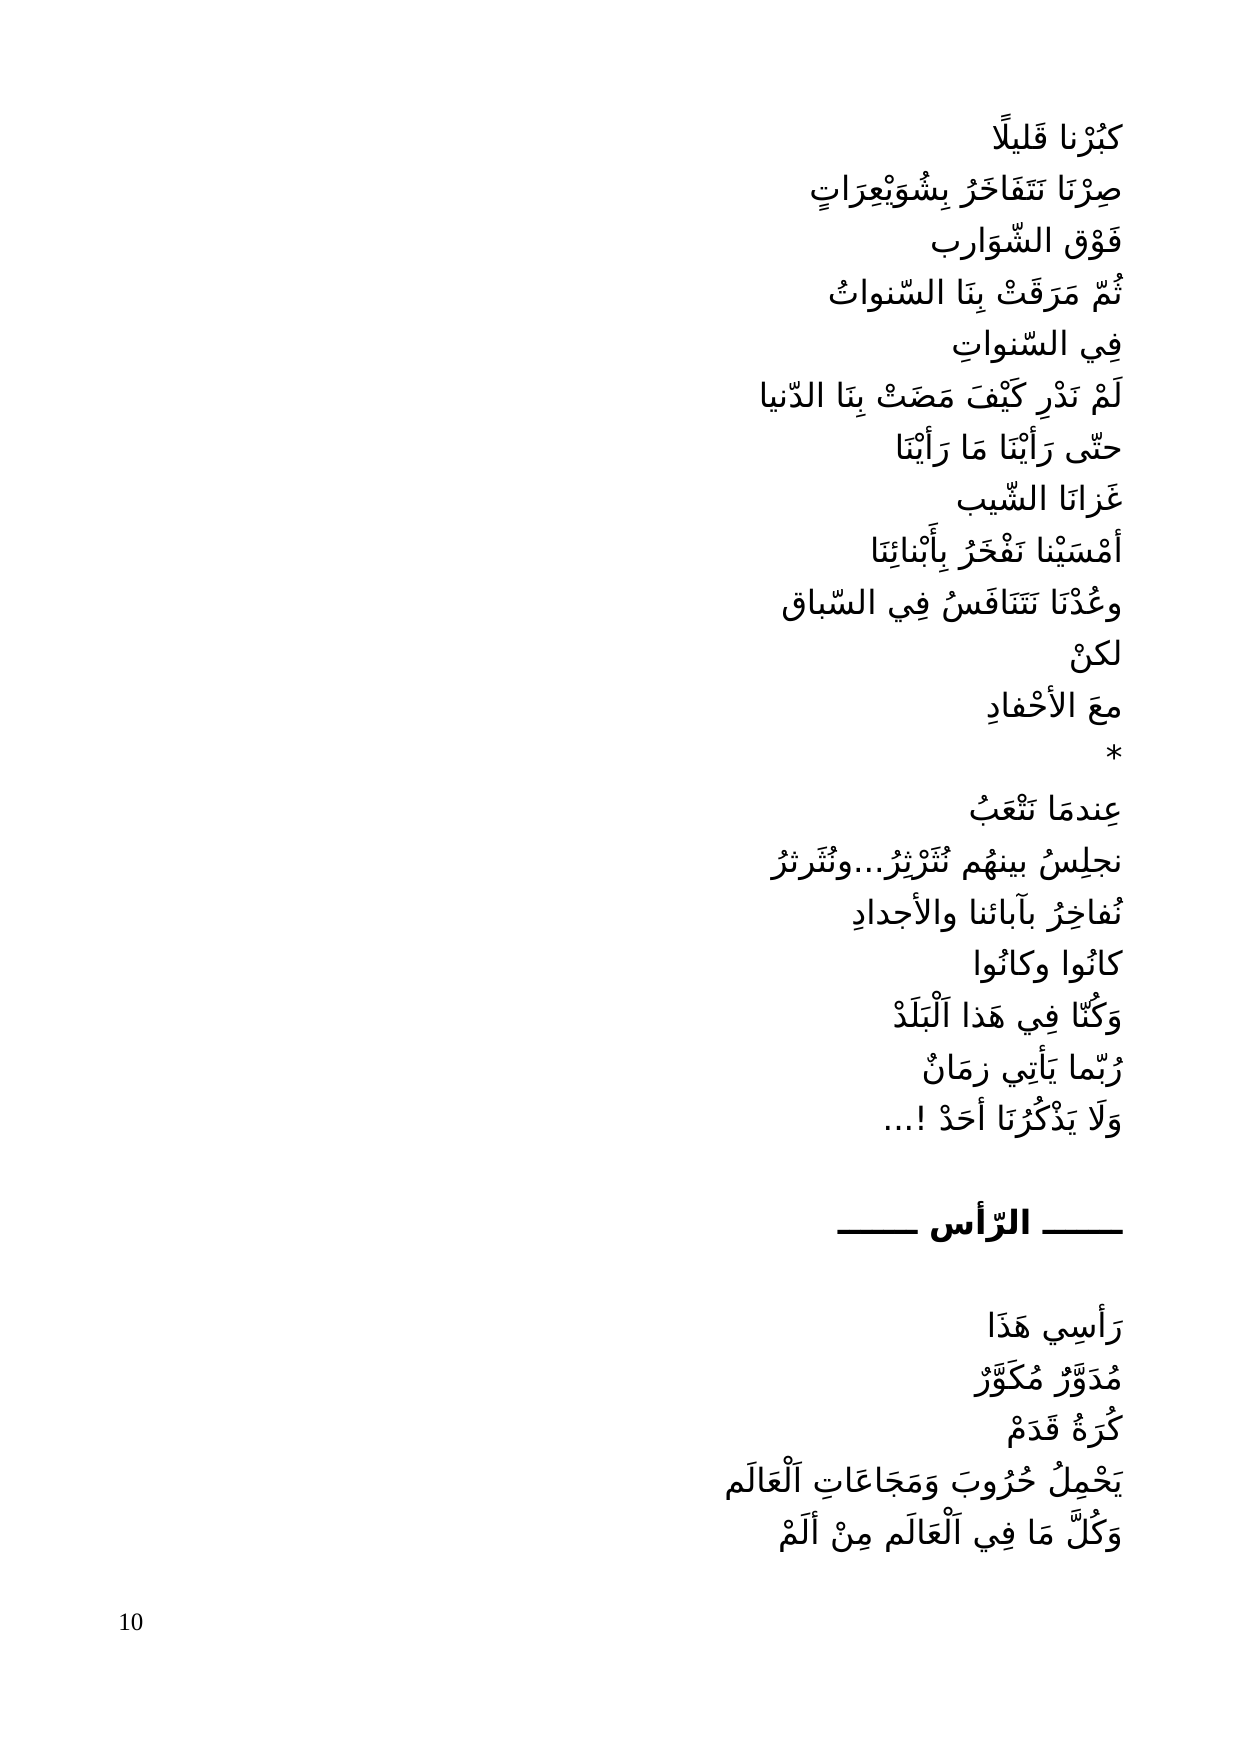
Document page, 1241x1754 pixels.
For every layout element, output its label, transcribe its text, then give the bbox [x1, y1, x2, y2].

text نُفاخِرُ بآبائنا والأجدادِ [118, 893, 1122, 932]
text لكنْ [118, 635, 1122, 674]
text * [118, 738, 1122, 777]
text يَحْمِلُ حُرُوبَ وَمَجَاعَاتِ اَلْعَالَم [118, 1461, 1122, 1500]
text نجلِسُ بينهُم نُثَرْثِرُ...ونُثَرثرُ [118, 841, 1122, 880]
text كبُرْنا قَليلًا [118, 118, 1122, 157]
text رَأسِي هَذَا [118, 1306, 1122, 1345]
text أمْسَيْنا نَفْخَرُ بِأَبْنائِنَا [118, 531, 1122, 570]
text وَكُنّا فِي هَذا اَلْبَلَدْ [118, 996, 1122, 1035]
text ثُمّ مَرَقَتْ بِنَا السّنواتُ [118, 273, 1122, 312]
text ...! وَلَا يَذْكُرُنَا أحَدْ [118, 1100, 1122, 1139]
text رُبّما يَأتِي زمَانٌ [118, 1048, 1122, 1087]
text صِرْنَا نَتَفَاخَرُ بِشُوَيْعِرَاتٍ [118, 170, 1122, 209]
text كُرَةُ قَدَمْ [118, 1410, 1122, 1449]
text ـــــــ الرّأس ـــــــ [118, 1203, 1122, 1242]
text غَزانَا الشّيب [118, 480, 1122, 519]
text عِندمَا نَتْعَبُ [118, 790, 1122, 829]
text لَمْ نَدْرِ كَيْفَ مَضَتْ بِنَا الدّنيا [118, 376, 1122, 415]
text وَكُلَّ مَا فِي اَلْعَالَم مِنْ ألَمْ [118, 1513, 1122, 1552]
text فِي السّنواتِ [118, 325, 1122, 364]
text معَ الأحْفادِ [118, 686, 1122, 725]
text مُدَوَّرٌُ مُكَوَّرٌ [118, 1358, 1122, 1397]
text فَوْق الشّوَارب [118, 221, 1122, 260]
text حتّى رَأيْنَا مَا رَأيْنَا [118, 428, 1122, 467]
text كانُوا وكانُوا [118, 945, 1122, 984]
text وعُدْنَا نَتَنَافَسُ فِي السّباق [118, 583, 1122, 622]
